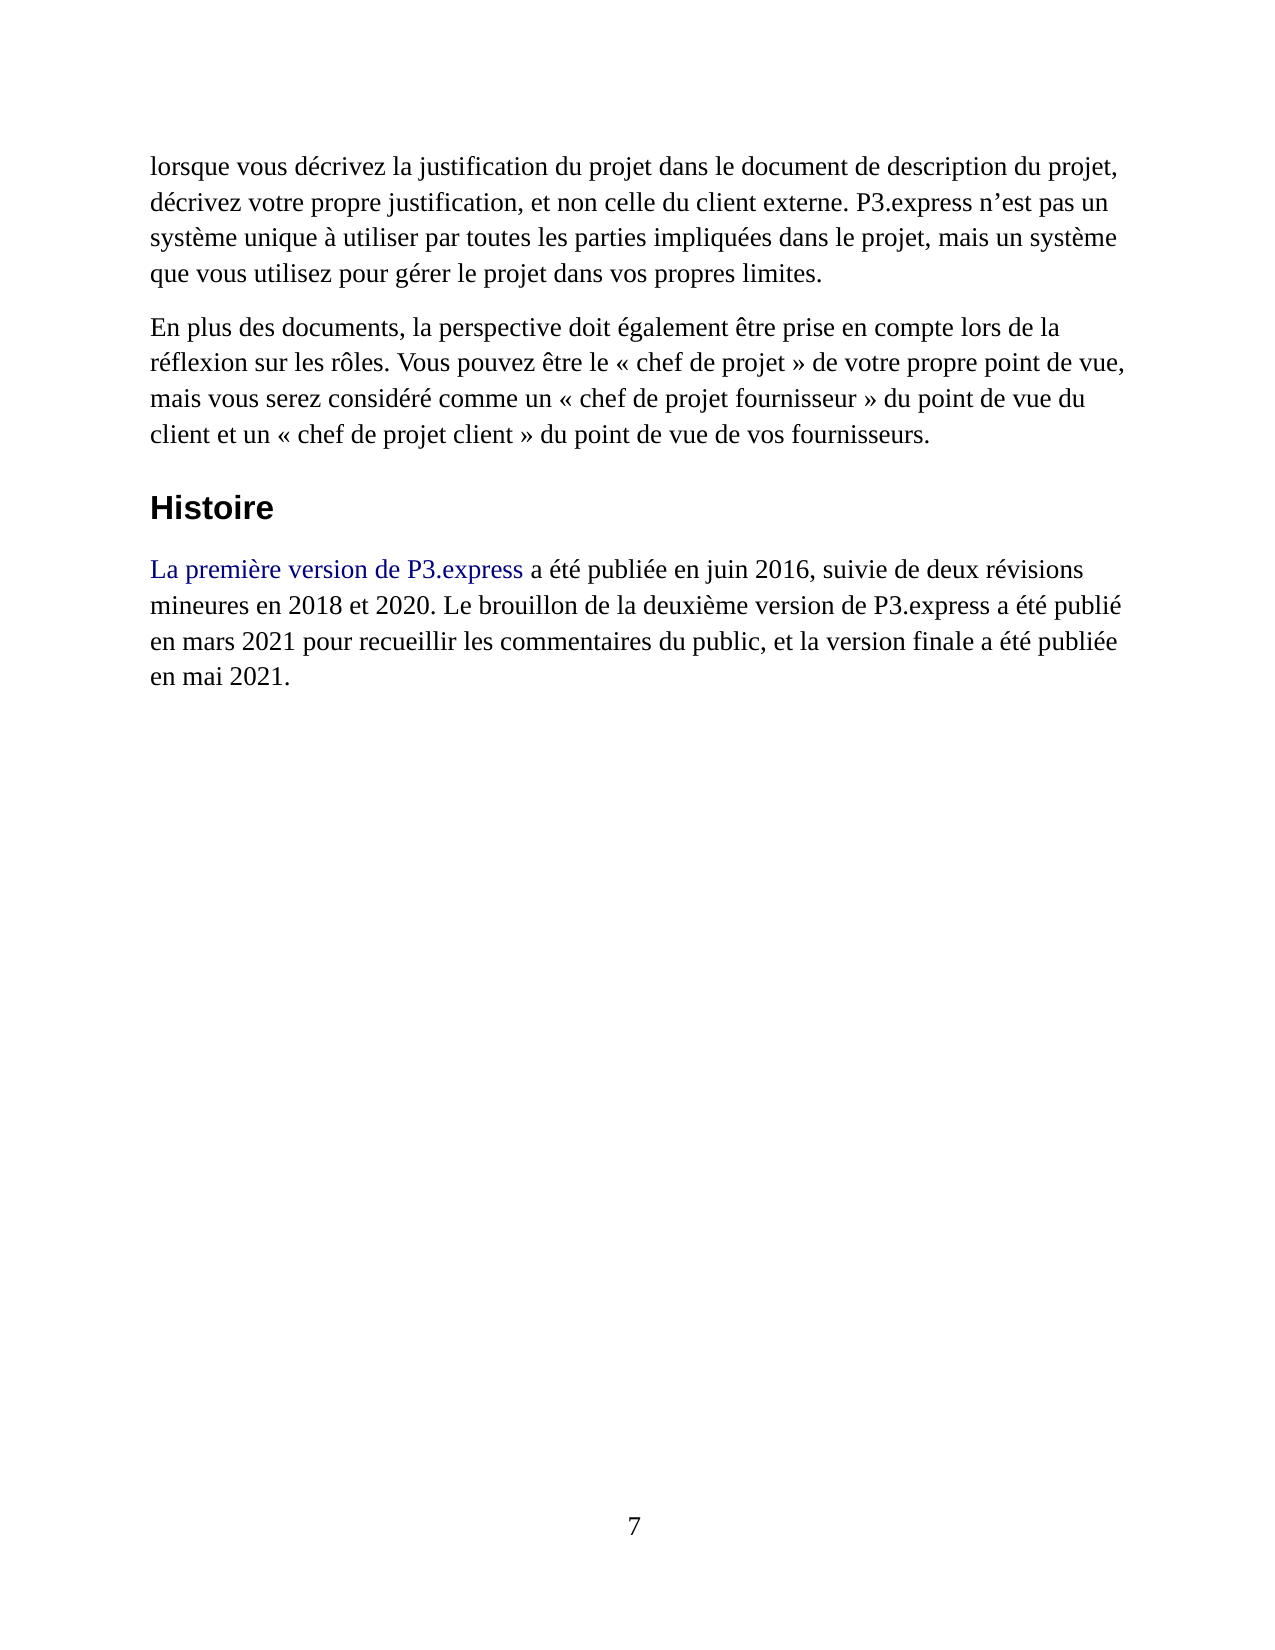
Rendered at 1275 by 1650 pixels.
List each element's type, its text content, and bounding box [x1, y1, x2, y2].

text La première version de P3.express a été publiée en juin 2016, suivie de deux révisions mineures en 2018 et 2020. Le brouillon de la deuxième version de P3.express a été publié en mars 2021 pour recueillir les commentaires du public, et la version finale a été publiée en mai 2021. [150, 553, 1125, 692]
text En plus des documents, la perspective doit également être prise en compte lors de la réflexion sur les rôles. Vous pouvez être le « chef de projet » de votre propre point de vue, mais vous serez considéré comme un « chef de projet fournisseur » du point de vue du client et un « chef de projet client » du point de vue de vos fournisseurs. [150, 311, 1125, 449]
subtitle Histoire [150, 488, 1125, 526]
text lorsque vous décrivez la justification du projet dans le document de description du projet, décrivez votre propre justification, et non celle du client externe. P3.express n’est pas un système unique à utiliser par toutes les parties impliquées dans le projet, mais un système que vous utilisez pour gérer le projet dans vos propres limites. [150, 150, 1125, 288]
